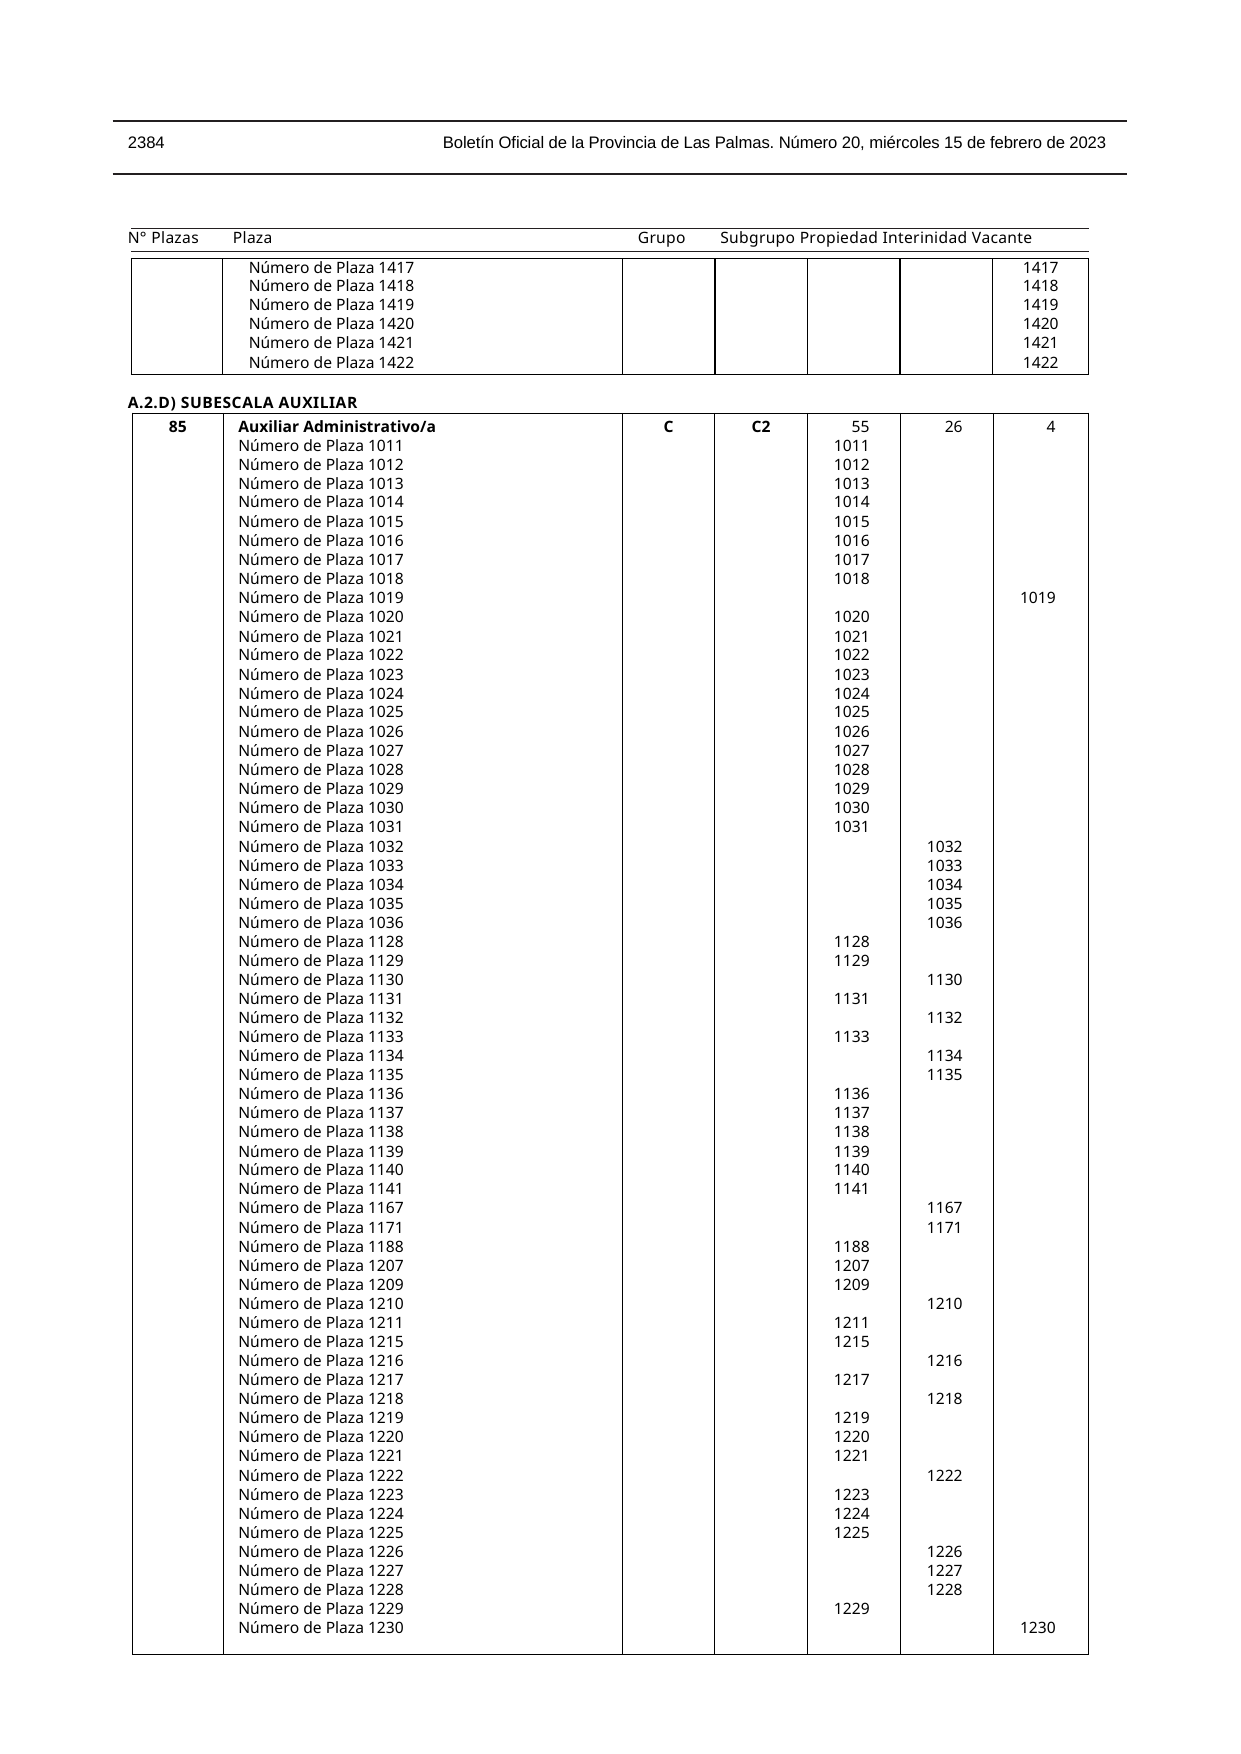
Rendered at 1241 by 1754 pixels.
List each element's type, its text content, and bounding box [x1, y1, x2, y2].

table_cell [623, 894, 714, 913]
table_cell [623, 1581, 714, 1600]
table_cell [901, 314, 992, 333]
table_cell [133, 1161, 223, 1180]
table_cell [715, 1123, 807, 1142]
table_cell [623, 353, 714, 374]
table_cell [715, 646, 807, 665]
table_cell [808, 1581, 900, 1600]
table_cell [994, 875, 1088, 894]
table_cell 1032 [901, 837, 993, 856]
table_cell [715, 1409, 807, 1428]
table_cell [133, 1504, 223, 1523]
table_cell [994, 1123, 1088, 1142]
table_cell [623, 436, 714, 455]
table_cell Número de Plaza 1225 [224, 1524, 622, 1543]
table_cell Número de Plaza 1017 [224, 550, 622, 569]
table_cell [808, 1009, 900, 1027]
table_cell 1222 [901, 1466, 993, 1485]
table_cell 1141 [808, 1180, 900, 1199]
table_header 26 [901, 414, 993, 436]
table_cell [715, 951, 807, 970]
table_cell [133, 1600, 223, 1619]
table_cell 1035 [901, 894, 993, 913]
table_cell [901, 353, 992, 374]
table_cell [808, 856, 900, 875]
table_cell 1022 [808, 646, 900, 665]
table_cell [808, 837, 900, 856]
table_cell [715, 1600, 807, 1619]
table_cell Número de Plaza 1222 [224, 1466, 622, 1485]
table_cell [901, 1428, 993, 1447]
table_cell [623, 779, 714, 798]
table_cell [715, 589, 807, 608]
table_header C2 [715, 414, 807, 436]
table_cell [994, 1199, 1088, 1218]
table_cell [623, 1219, 714, 1237]
table_header [901, 259, 992, 276]
table_cell [901, 628, 993, 646]
table_cell [133, 1219, 223, 1237]
table_cell 1207 [808, 1257, 900, 1275]
table_cell 1014 [808, 494, 900, 512]
table_cell [133, 684, 223, 703]
table_cell [901, 951, 993, 970]
table_cell 1029 [808, 779, 900, 798]
table_cell [715, 933, 807, 951]
table_cell [132, 334, 222, 352]
table_cell [715, 875, 807, 894]
table_cell [901, 589, 993, 608]
table_cell [623, 1409, 714, 1428]
table_cell [808, 894, 900, 913]
table_cell [715, 914, 807, 932]
table_cell 1138 [808, 1123, 900, 1142]
table_cell [808, 875, 900, 894]
table_cell [623, 628, 714, 646]
table_cell 1226 [901, 1543, 993, 1562]
table_cell [715, 1180, 807, 1199]
table_cell [715, 741, 807, 760]
table_cell Número de Plaza 1418 [223, 276, 622, 295]
table_cell [994, 1371, 1088, 1390]
table_cell [623, 589, 714, 608]
table_cell [901, 799, 993, 818]
table_cell [133, 875, 223, 894]
table_cell [994, 894, 1088, 913]
table_cell [901, 818, 993, 837]
table_cell Número de Plaza 1230 [224, 1619, 622, 1654]
table_cell [994, 1447, 1088, 1466]
table_cell Número de Plaza 1013 [224, 474, 622, 493]
table_cell Número de Plaza 1031 [224, 818, 622, 837]
table_cell [808, 914, 900, 932]
table_cell Número de Plaza 1419 [223, 295, 622, 314]
table_header 55 [808, 414, 900, 436]
table_cell [715, 474, 807, 493]
table_cell [994, 512, 1088, 531]
table_cell [623, 1390, 714, 1409]
table_cell [901, 1333, 993, 1352]
table_cell 1422 [993, 353, 1088, 374]
table_cell [901, 1619, 993, 1654]
table_cell [901, 1257, 993, 1275]
table_cell 1218 [901, 1390, 993, 1409]
table_cell 1017 [808, 550, 900, 569]
table_cell [623, 569, 714, 589]
table_cell [133, 1581, 223, 1600]
table_cell [133, 723, 223, 741]
table_cell 1227 [901, 1562, 993, 1581]
table_header [623, 259, 714, 276]
table_cell [994, 779, 1088, 798]
table_cell [994, 1143, 1088, 1161]
table_cell [715, 494, 807, 512]
table_cell [623, 723, 714, 741]
table_cell 1018 [808, 569, 900, 589]
table_cell [623, 1485, 714, 1504]
table_cell Número de Plaza 1034 [224, 875, 622, 894]
table_header C [623, 414, 714, 436]
table_cell [623, 1428, 714, 1447]
table_cell [623, 1371, 714, 1390]
table_cell [715, 1009, 807, 1027]
table_cell [133, 531, 223, 550]
table_cell Número de Plaza 1136 [224, 1085, 622, 1104]
table_cell [133, 1180, 223, 1199]
table_cell [994, 914, 1088, 932]
table_cell [901, 1180, 993, 1199]
table_cell [133, 1371, 223, 1390]
table_cell [623, 1543, 714, 1562]
table_cell 1420 [993, 314, 1088, 333]
table_cell 1028 [808, 760, 900, 779]
table_cell [715, 1257, 807, 1275]
table_cell [715, 799, 807, 818]
table_cell [901, 723, 993, 741]
table_cell [133, 628, 223, 646]
table_cell Número de Plaza 1128 [224, 933, 622, 951]
table_cell 1216 [901, 1352, 993, 1371]
table_cell [715, 856, 807, 875]
table_cell [994, 1314, 1088, 1333]
table_cell [901, 455, 993, 474]
table_cell [715, 1219, 807, 1237]
table_cell 1027 [808, 741, 900, 760]
table_cell 1210 [901, 1295, 993, 1313]
table_cell Número de Plaza 1130 [224, 970, 622, 989]
table_cell [901, 436, 993, 455]
table_cell [132, 295, 222, 314]
table_cell [808, 1619, 900, 1654]
table_cell [623, 1600, 714, 1619]
table_cell 1224 [808, 1504, 900, 1523]
table_cell Número de Plaza 1138 [224, 1123, 622, 1142]
table_cell [623, 1524, 714, 1543]
table_cell [994, 1047, 1088, 1065]
table_cell [901, 1485, 993, 1504]
table_cell Número de Plaza 1227 [224, 1562, 622, 1581]
table_cell 1215 [808, 1333, 900, 1352]
table_cell 1026 [808, 723, 900, 741]
table_cell [994, 837, 1088, 856]
table_cell [994, 436, 1088, 455]
table_cell [715, 1047, 807, 1065]
table_cell [901, 531, 993, 550]
table_cell [994, 474, 1088, 493]
table_cell [623, 933, 714, 951]
table_cell [133, 760, 223, 779]
table_cell [901, 1028, 993, 1047]
table_cell 1209 [808, 1275, 900, 1295]
table_cell 1013 [808, 474, 900, 493]
table_cell Número de Plaza 1026 [224, 723, 622, 741]
table_cell Número de Plaza 1036 [224, 914, 622, 932]
table_cell [994, 1104, 1088, 1123]
table_cell [994, 1161, 1088, 1180]
table_cell [716, 334, 807, 352]
table_cell [715, 779, 807, 798]
table_cell Número de Plaza 1209 [224, 1275, 622, 1295]
table_cell [133, 1238, 223, 1257]
table_cell [623, 646, 714, 665]
table_cell 1132 [901, 1009, 993, 1027]
table_cell [901, 684, 993, 703]
table_cell [623, 455, 714, 474]
table_cell [715, 1314, 807, 1333]
table_cell [901, 1314, 993, 1333]
text N° Plazas Plaza Grupo Subgrupo Propiedad Interinidad Vacante [128, 228, 1127, 247]
table_cell [133, 1543, 223, 1562]
table_cell Número de Plaza 1217 [224, 1371, 622, 1390]
table_cell [901, 1161, 993, 1180]
text 2384 Boletín Oficial de la Provincia de Las Palmas. Número 20, miércoles 15 de febrero de 2023 [128, 134, 1127, 152]
table_cell [623, 703, 714, 722]
table_cell Número de Plaza 1011 [224, 436, 622, 455]
table_cell [133, 474, 223, 493]
table_cell 1135 [901, 1065, 993, 1085]
table_cell [994, 1275, 1088, 1295]
table_cell [133, 856, 223, 875]
table_cell [901, 1447, 993, 1466]
table_cell [623, 1047, 714, 1065]
table_cell Número de Plaza 1216 [224, 1352, 622, 1371]
table_cell [994, 1238, 1088, 1257]
table_cell 1167 [901, 1199, 993, 1218]
table_cell [994, 1065, 1088, 1085]
table_cell [808, 276, 899, 295]
table_cell [715, 723, 807, 741]
table_cell [133, 455, 223, 474]
table_cell [994, 856, 1088, 875]
table_cell [133, 494, 223, 512]
table_cell [623, 1161, 714, 1180]
table_cell Número de Plaza 1207 [224, 1257, 622, 1275]
table_cell [133, 970, 223, 989]
table_cell [623, 818, 714, 837]
table_cell [994, 1085, 1088, 1104]
table_cell [808, 1390, 900, 1409]
table_cell [133, 1447, 223, 1466]
table_cell [901, 608, 993, 627]
table_cell [715, 436, 807, 455]
table_cell [715, 894, 807, 913]
table_cell [901, 512, 993, 531]
table_cell [808, 314, 899, 333]
table_cell Número de Plaza 1028 [224, 760, 622, 779]
table_cell [901, 569, 993, 589]
table_cell [994, 723, 1088, 741]
table_cell [133, 1065, 223, 1085]
table_cell [133, 837, 223, 856]
table_cell [133, 1104, 223, 1123]
table_cell [715, 837, 807, 856]
table_cell [133, 914, 223, 932]
table_cell [623, 741, 714, 760]
table_cell [994, 684, 1088, 703]
table_cell Número de Plaza 1226 [224, 1543, 622, 1562]
table_cell 1137 [808, 1104, 900, 1123]
table_cell [623, 1466, 714, 1485]
table_cell [623, 1295, 714, 1313]
table_cell [994, 1428, 1088, 1447]
table_cell [133, 1009, 223, 1027]
table_cell [623, 314, 714, 333]
table_cell 1418 [993, 276, 1088, 295]
table_cell 1225 [808, 1524, 900, 1543]
table_cell [623, 1065, 714, 1085]
table_cell [994, 1562, 1088, 1581]
table_header [716, 259, 807, 276]
table_cell [715, 1143, 807, 1161]
table_cell [133, 951, 223, 970]
table_cell [133, 1028, 223, 1047]
table_cell 1228 [901, 1581, 993, 1600]
table_cell [716, 353, 807, 374]
table_cell [132, 353, 222, 374]
table_cell [994, 531, 1088, 550]
table_cell 1134 [901, 1047, 993, 1065]
table_cell Número de Plaza 1224 [224, 1504, 622, 1523]
table_cell [994, 1600, 1088, 1619]
table_header 4 [994, 414, 1088, 436]
table_cell Número de Plaza 1135 [224, 1065, 622, 1085]
table_cell Número de Plaza 1021 [224, 628, 622, 646]
table_cell [623, 1352, 714, 1371]
table_cell [715, 531, 807, 550]
table_cell [623, 1123, 714, 1142]
table_cell 1217 [808, 1371, 900, 1390]
table_cell [715, 1238, 807, 1257]
table_cell [133, 1562, 223, 1581]
table_cell [994, 1352, 1088, 1371]
table_cell Número de Plaza 1210 [224, 1295, 622, 1313]
table_cell Número de Plaza 1137 [224, 1104, 622, 1123]
table_cell [133, 989, 223, 1008]
table_cell [623, 970, 714, 989]
table_cell [715, 608, 807, 627]
table_cell [901, 1275, 993, 1295]
table_cell [623, 989, 714, 1008]
table_cell [623, 1238, 714, 1257]
table_cell [715, 989, 807, 1008]
table_cell [623, 837, 714, 856]
table_cell [994, 1295, 1088, 1313]
table_cell 1031 [808, 818, 900, 837]
table_cell [133, 799, 223, 818]
table_cell [901, 295, 992, 314]
table_cell 1223 [808, 1485, 900, 1504]
table_cell [994, 951, 1088, 970]
table_cell [901, 989, 993, 1008]
table_cell [808, 1466, 900, 1485]
table_cell [994, 608, 1088, 627]
text A.2.D) SUBESCALA AUXILIAR [128, 394, 1127, 412]
table_cell [623, 512, 714, 531]
table_cell [623, 1143, 714, 1161]
table_cell [901, 1123, 993, 1142]
table_cell Número de Plaza 1420 [223, 314, 622, 333]
table_cell [623, 334, 714, 352]
table_cell [808, 295, 899, 314]
table_cell [715, 1275, 807, 1295]
table_cell Número de Plaza 1035 [224, 894, 622, 913]
table_cell 1030 [808, 799, 900, 818]
table_cell [133, 1524, 223, 1543]
table_cell [623, 1257, 714, 1275]
table_cell [133, 646, 223, 665]
table_cell Número de Plaza 1221 [224, 1447, 622, 1466]
table_cell Número de Plaza 1228 [224, 1581, 622, 1600]
table_cell [133, 779, 223, 798]
table_cell [901, 1238, 993, 1257]
table_cell Número de Plaza 1422 [223, 353, 622, 374]
table_cell 1133 [808, 1028, 900, 1047]
table_cell [133, 1314, 223, 1333]
table_cell [715, 703, 807, 722]
table_cell [715, 818, 807, 837]
table_cell [133, 512, 223, 531]
table_cell Número de Plaza 1139 [224, 1143, 622, 1161]
table_cell Número de Plaza 1025 [224, 703, 622, 722]
table_cell Número de Plaza 1132 [224, 1009, 622, 1027]
table_cell [901, 1524, 993, 1543]
table_cell [132, 276, 222, 295]
table_cell Número de Plaza 1140 [224, 1161, 622, 1180]
table_cell 1421 [993, 334, 1088, 352]
table_cell [133, 1257, 223, 1275]
table_cell [133, 1143, 223, 1161]
table_cell [715, 1199, 807, 1218]
table_cell [994, 1485, 1088, 1504]
table_cell [715, 665, 807, 684]
table_cell Número de Plaza 1219 [224, 1409, 622, 1428]
table_cell [901, 741, 993, 760]
table_cell [901, 646, 993, 665]
table_cell [994, 933, 1088, 951]
table_cell [808, 1219, 900, 1237]
table_cell [901, 1409, 993, 1428]
table_cell Número de Plaza 1131 [224, 989, 622, 1008]
table_cell [901, 550, 993, 569]
table_cell Número de Plaza 1188 [224, 1238, 622, 1257]
table_cell [132, 314, 222, 333]
table_cell [623, 799, 714, 818]
table_cell [133, 1085, 223, 1104]
table_cell Número de Plaza 1027 [224, 741, 622, 760]
table_cell [994, 1333, 1088, 1352]
table_cell 1220 [808, 1428, 900, 1447]
table_cell 1024 [808, 684, 900, 703]
table_cell Número de Plaza 1129 [224, 951, 622, 970]
table_cell [994, 494, 1088, 512]
table_cell 1211 [808, 1314, 900, 1333]
table_cell [715, 550, 807, 569]
table_cell [715, 760, 807, 779]
table_cell Número de Plaza 1421 [223, 334, 622, 352]
table_cell [623, 856, 714, 875]
table_cell Número de Plaza 1018 [224, 569, 622, 589]
table_cell [715, 1028, 807, 1047]
table_header Auxiliar Administrativo/a [224, 414, 622, 436]
table_cell [994, 970, 1088, 989]
table_cell [808, 1352, 900, 1371]
table_cell [994, 1524, 1088, 1543]
table_cell [133, 665, 223, 684]
table_cell Número de Plaza 1023 [224, 665, 622, 684]
table_cell Número de Plaza 1215 [224, 1333, 622, 1352]
table_cell Número de Plaza 1033 [224, 856, 622, 875]
table_cell [133, 1199, 223, 1218]
table_cell Número de Plaza 1218 [224, 1390, 622, 1409]
table_cell [715, 1161, 807, 1180]
table_cell [901, 1085, 993, 1104]
table_cell [994, 1409, 1088, 1428]
table_cell [901, 760, 993, 779]
table_cell [623, 474, 714, 493]
table_cell 1131 [808, 989, 900, 1008]
table_cell [133, 1619, 223, 1654]
table_cell 1219 [808, 1409, 900, 1428]
table_cell Número de Plaza 1015 [224, 512, 622, 531]
table_cell 1011 [808, 436, 900, 455]
table_cell [715, 1352, 807, 1371]
table_cell Número de Plaza 1229 [224, 1600, 622, 1619]
table_cell 1128 [808, 933, 900, 951]
table_cell Número de Plaza 1220 [224, 1428, 622, 1447]
table_cell Número de Plaza 1014 [224, 494, 622, 512]
table_cell [623, 1104, 714, 1123]
table_cell [994, 1009, 1088, 1027]
table_cell [715, 1371, 807, 1390]
table_cell [133, 703, 223, 722]
table_cell [715, 1524, 807, 1543]
table_cell [994, 1180, 1088, 1199]
table_cell [715, 1065, 807, 1085]
table_cell [715, 569, 807, 589]
table_cell Número de Plaza 1223 [224, 1485, 622, 1504]
table_cell [994, 989, 1088, 1008]
table_cell [808, 353, 899, 374]
table_cell [901, 933, 993, 951]
table_cell [715, 1581, 807, 1600]
table_cell [901, 334, 992, 352]
table_cell [133, 1352, 223, 1371]
table_cell [623, 295, 714, 314]
table_cell 1021 [808, 628, 900, 646]
table_cell [133, 1295, 223, 1313]
table_cell [901, 474, 993, 493]
table_cell [623, 1562, 714, 1581]
table_cell [994, 1466, 1088, 1485]
table_cell Número de Plaza 1020 [224, 608, 622, 627]
table_cell [133, 933, 223, 951]
table_cell Número de Plaza 1171 [224, 1219, 622, 1237]
table_cell [715, 1504, 807, 1523]
table_cell [808, 1047, 900, 1065]
table_header 85 [133, 414, 223, 436]
table_cell [715, 455, 807, 474]
table_cell [994, 1504, 1088, 1523]
table_cell [623, 1619, 714, 1654]
table_cell [901, 1371, 993, 1390]
table_cell [623, 1275, 714, 1295]
table_cell [133, 608, 223, 627]
table_cell 1020 [808, 608, 900, 627]
table_cell [623, 608, 714, 627]
table_cell [808, 589, 900, 608]
table_cell [623, 914, 714, 932]
table_cell [133, 569, 223, 589]
table_cell [901, 494, 993, 512]
table_cell 1419 [993, 295, 1088, 314]
table_cell 1129 [808, 951, 900, 970]
table_cell [901, 1143, 993, 1161]
table_cell 1171 [901, 1219, 993, 1237]
table_cell [994, 741, 1088, 760]
table_header [808, 259, 899, 276]
table_cell [623, 684, 714, 703]
table_cell [623, 531, 714, 550]
table_cell [715, 1485, 807, 1504]
table_cell [715, 684, 807, 703]
table_cell 1023 [808, 665, 900, 684]
table_cell [994, 646, 1088, 665]
table_cell [133, 1333, 223, 1352]
table_cell 1012 [808, 455, 900, 474]
table_cell Número de Plaza 1134 [224, 1047, 622, 1065]
table_cell 1221 [808, 1447, 900, 1466]
table_cell [133, 1428, 223, 1447]
table_cell [716, 314, 807, 333]
table_cell [133, 741, 223, 760]
table_cell [808, 334, 899, 352]
table_cell [623, 1085, 714, 1104]
table_cell 1140 [808, 1161, 900, 1180]
table_cell [901, 1600, 993, 1619]
table_cell Número de Plaza 1022 [224, 646, 622, 665]
table_cell 1130 [901, 970, 993, 989]
table_cell [623, 1314, 714, 1333]
table_cell [808, 970, 900, 989]
table_cell [715, 1562, 807, 1581]
table_cell [715, 1390, 807, 1409]
table_cell [994, 665, 1088, 684]
table_cell [623, 1447, 714, 1466]
table_cell Número de Plaza 1032 [224, 837, 622, 856]
table_cell Número de Plaza 1019 [224, 589, 622, 608]
table_cell [901, 1504, 993, 1523]
table_cell [994, 628, 1088, 646]
table_cell [133, 1485, 223, 1504]
table_cell 1016 [808, 531, 900, 550]
table_cell 1188 [808, 1238, 900, 1257]
table_cell [715, 628, 807, 646]
table_cell [623, 1028, 714, 1047]
table_cell [715, 512, 807, 531]
table_cell Número de Plaza 1133 [224, 1028, 622, 1047]
table_cell [715, 1466, 807, 1485]
table_cell [133, 550, 223, 569]
table_cell 1033 [901, 856, 993, 875]
table_cell [901, 1104, 993, 1123]
table_cell [133, 1466, 223, 1485]
table_cell [133, 818, 223, 837]
table_cell [715, 1447, 807, 1466]
table_cell [715, 1333, 807, 1352]
table_cell 1139 [808, 1143, 900, 1161]
table_cell [901, 703, 993, 722]
table_cell [715, 1619, 807, 1654]
table_cell [133, 1047, 223, 1065]
table_header [132, 259, 222, 276]
table_cell 1025 [808, 703, 900, 722]
table_cell [133, 1409, 223, 1428]
table_cell [133, 1123, 223, 1142]
table_cell [994, 1219, 1088, 1237]
table_cell [715, 1104, 807, 1123]
table_cell [623, 1199, 714, 1218]
table_cell Número de Plaza 1030 [224, 799, 622, 818]
table_cell [808, 1065, 900, 1085]
table_cell [808, 1562, 900, 1581]
table_cell Número de Plaza 1012 [224, 455, 622, 474]
table_cell [901, 665, 993, 684]
table_cell 1229 [808, 1600, 900, 1619]
table_cell [716, 276, 807, 295]
table_cell [715, 970, 807, 989]
table_cell [994, 799, 1088, 818]
table_cell [715, 1428, 807, 1447]
table_cell 1015 [808, 512, 900, 531]
table_cell [994, 550, 1088, 569]
table_cell [994, 1257, 1088, 1275]
table_cell [808, 1295, 900, 1313]
table_cell [623, 1180, 714, 1199]
table_cell [623, 665, 714, 684]
table_cell [623, 951, 714, 970]
table_header 1417 [993, 259, 1088, 276]
table_cell 1034 [901, 875, 993, 894]
table_cell [133, 894, 223, 913]
table_header Número de Plaza 1417 [223, 259, 622, 276]
table_cell [623, 1333, 714, 1352]
table_cell [715, 1085, 807, 1104]
table_cell [623, 875, 714, 894]
table_cell [994, 1543, 1088, 1562]
table_cell [994, 569, 1088, 589]
table_cell 1019 [994, 589, 1088, 608]
table_cell [623, 494, 714, 512]
table_cell Número de Plaza 1016 [224, 531, 622, 550]
table_cell [994, 1028, 1088, 1047]
table_cell 1230 [994, 1619, 1088, 1654]
table_cell Número de Plaza 1211 [224, 1314, 622, 1333]
table_cell Número de Plaza 1029 [224, 779, 622, 798]
table_cell 1036 [901, 914, 993, 932]
table_cell [133, 436, 223, 455]
table_cell [808, 1543, 900, 1562]
table_cell 1136 [808, 1085, 900, 1104]
table_cell [623, 1504, 714, 1523]
table_cell [901, 276, 992, 295]
table_cell Número de Plaza 1141 [224, 1180, 622, 1199]
table_cell [623, 760, 714, 779]
table_cell [994, 818, 1088, 837]
table_cell [994, 1390, 1088, 1409]
table_cell [994, 1581, 1088, 1600]
table_cell [623, 1009, 714, 1027]
table_cell [808, 1199, 900, 1218]
table_cell [994, 703, 1088, 722]
table_cell [715, 1295, 807, 1313]
table_cell [994, 760, 1088, 779]
table_cell Número de Plaza 1167 [224, 1199, 622, 1218]
table_cell [133, 589, 223, 608]
table_cell [994, 455, 1088, 474]
table_cell [716, 295, 807, 314]
table_cell [901, 779, 993, 798]
table_cell Número de Plaza 1024 [224, 684, 622, 703]
table_cell [133, 1275, 223, 1295]
table_cell [623, 276, 714, 295]
table_cell [623, 550, 714, 569]
table_cell [715, 1543, 807, 1562]
table_cell [133, 1390, 223, 1409]
